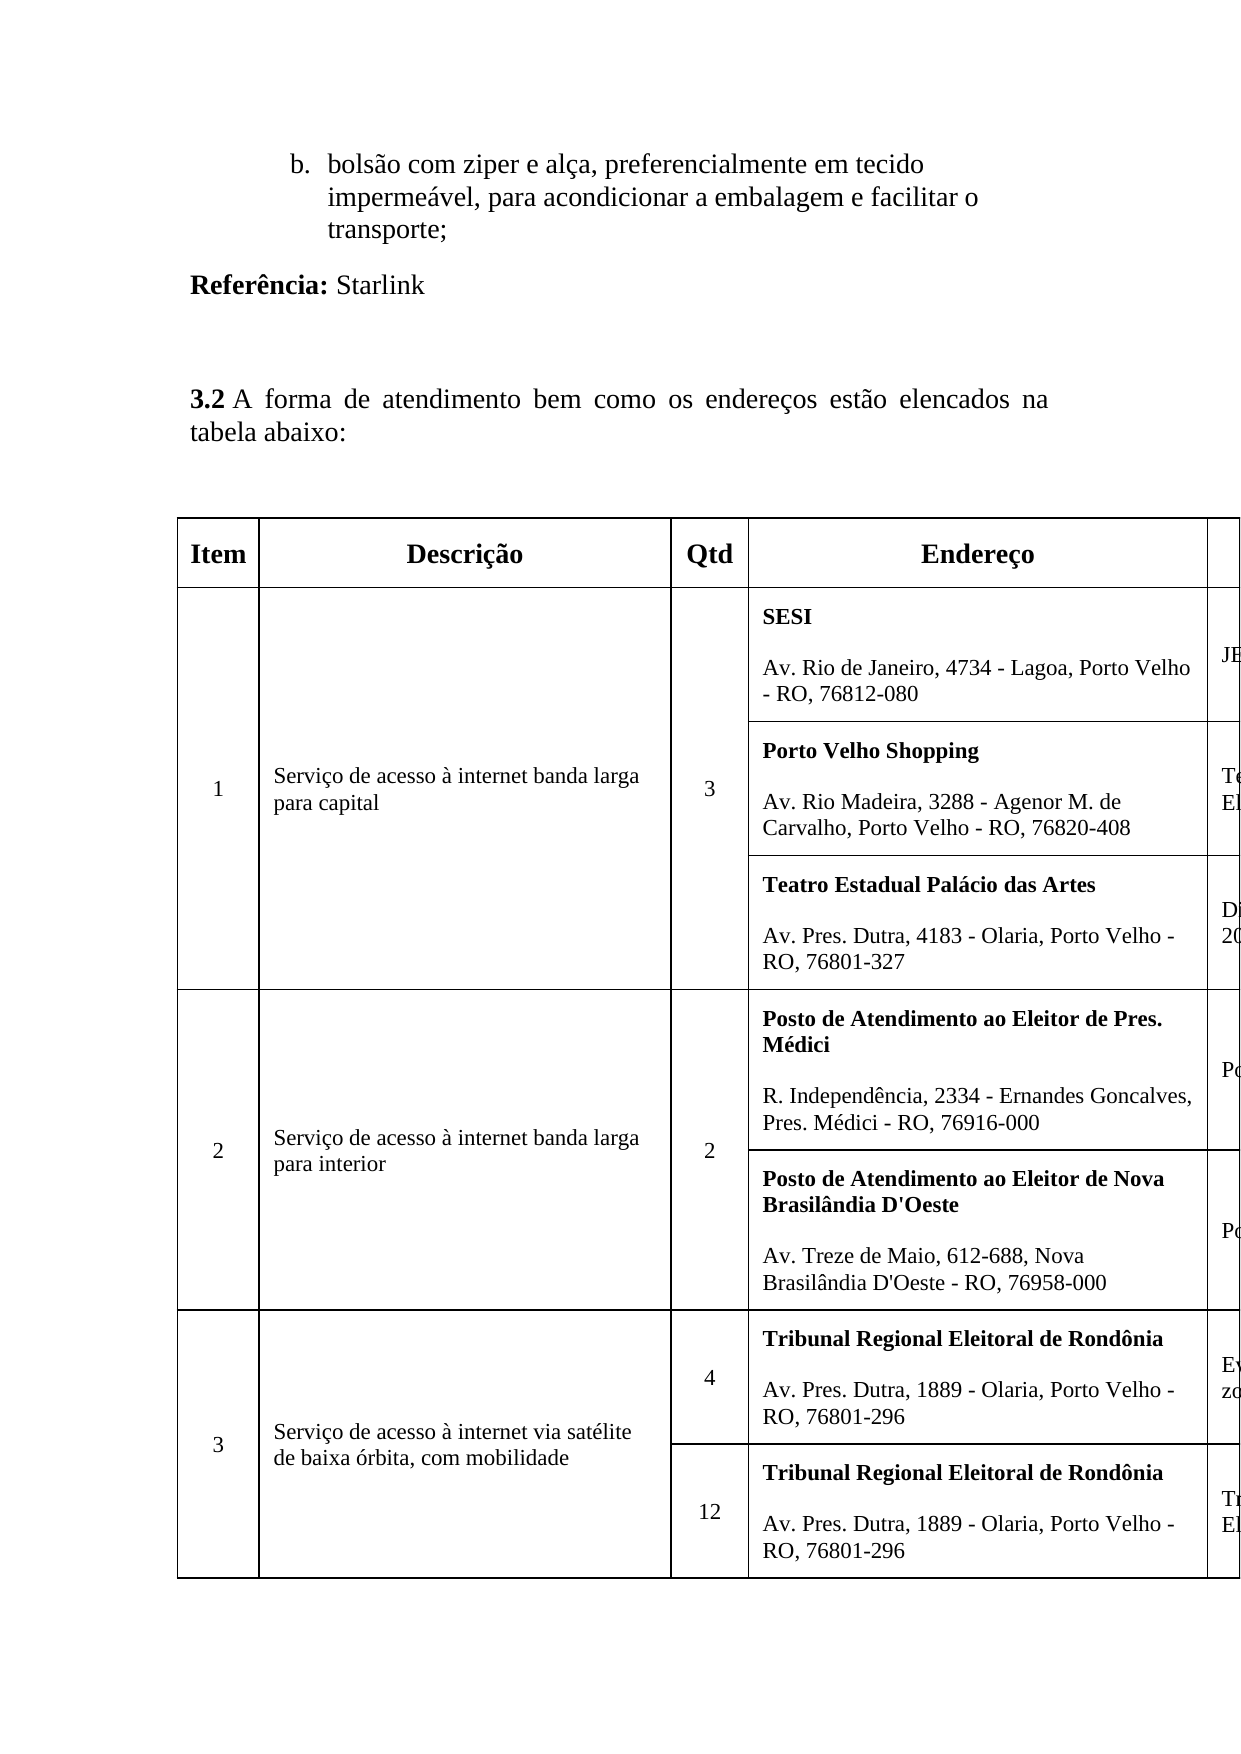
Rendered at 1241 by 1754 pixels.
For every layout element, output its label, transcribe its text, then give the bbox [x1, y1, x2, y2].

text Referência: Starlink [190, 268, 1051, 300]
table_cell Serviço de acesso à internet banda larga para capital [260, 588, 670, 989]
text 3.2 A forma de atendimento bem como os endereços estão elencados na tabela abaixo: [190, 382, 1051, 447]
table_cell Serviço de acesso à internet via satélite de baixa órbita, com mobilidade [260, 1311, 670, 1577]
table_cell 2 [672, 990, 748, 1309]
table_cell 1 [178, 588, 258, 989]
table_header Item [178, 519, 258, 587]
table_cell JECrime - Eleições 2024 [1208, 588, 1239, 721]
table_cell Porto Velho Shopping Av. Rio Madeira, 3288 - Agenor M. de Carvalho, Porto Velho - RO, 76820-408 [749, 722, 1207, 855]
list bolsão com ziper e alça, preferencialmente em tecido impermeável, para acondicionar a embalagem e facilitar o transporte; [290, 148, 1063, 245]
table_header Descrição [260, 519, 670, 587]
table_cell 2 [178, 990, 258, 1309]
table_cell Posto de Atendimento ao Eleitor de Pres. Médici R. Independência, 2334 - Ernandes Goncalves, Pres. Médici - RO, 76916-000 [749, 990, 1207, 1149]
table_cell Diplomação dos eleitos - Eleições 2024 [1208, 856, 1239, 989]
table_cell Serviço de acesso à internet banda larga para interior [260, 990, 670, 1309]
table_header Atender à [1208, 519, 1239, 587]
table_cell 12 [672, 1445, 748, 1577]
table_cell Teatro Estadual Palácio das Artes Av. Pres. Dutra, 4183 - Olaria, Porto Velho - RO, 76801-327 [749, 856, 1207, 989]
table_cell Eventos externos das secretarias e zonas eleitorais da capital [1208, 1311, 1239, 1443]
table_cell 3 [672, 588, 748, 989]
table_cell Teste de Integridade das Urnas Eletrônicas - Eleições 2024 [1208, 722, 1239, 855]
table_cell 4 [672, 1311, 748, 1443]
table_header Endereço [749, 519, 1207, 587]
table_cell Posto de Atendimento ao Eleitor [1208, 990, 1239, 1149]
table_cell SESI Av. Rio de Janeiro, 4734 - Lagoa, Porto Velho - RO, 76812-080 [749, 588, 1207, 721]
table_cell Posto de Atendimento ao Eleitor de Nova Brasilândia D'Oeste Av. Treze de Maio, 612-688, Nova Brasilândia D'Oeste - RO, 76958-000 [749, 1151, 1207, 1309]
table_cell Tribunal Regional Eleitoral de Rondônia Av. Pres. Dutra, 1889 - Olaria, Porto Velho - RO, 76801-296 [749, 1445, 1207, 1577]
table_cell Posto de Atendimento ao Eleitor [1208, 1151, 1239, 1309]
table_cell Transmissão de resultados das Eleições 2024 [1208, 1445, 1239, 1577]
table_cell Tribunal Regional Eleitoral de Rondônia Av. Pres. Dutra, 1889 - Olaria, Porto Velho - RO, 76801-296 [749, 1311, 1207, 1443]
table_header Qtd [672, 519, 748, 587]
table_cell 3 [178, 1311, 258, 1577]
